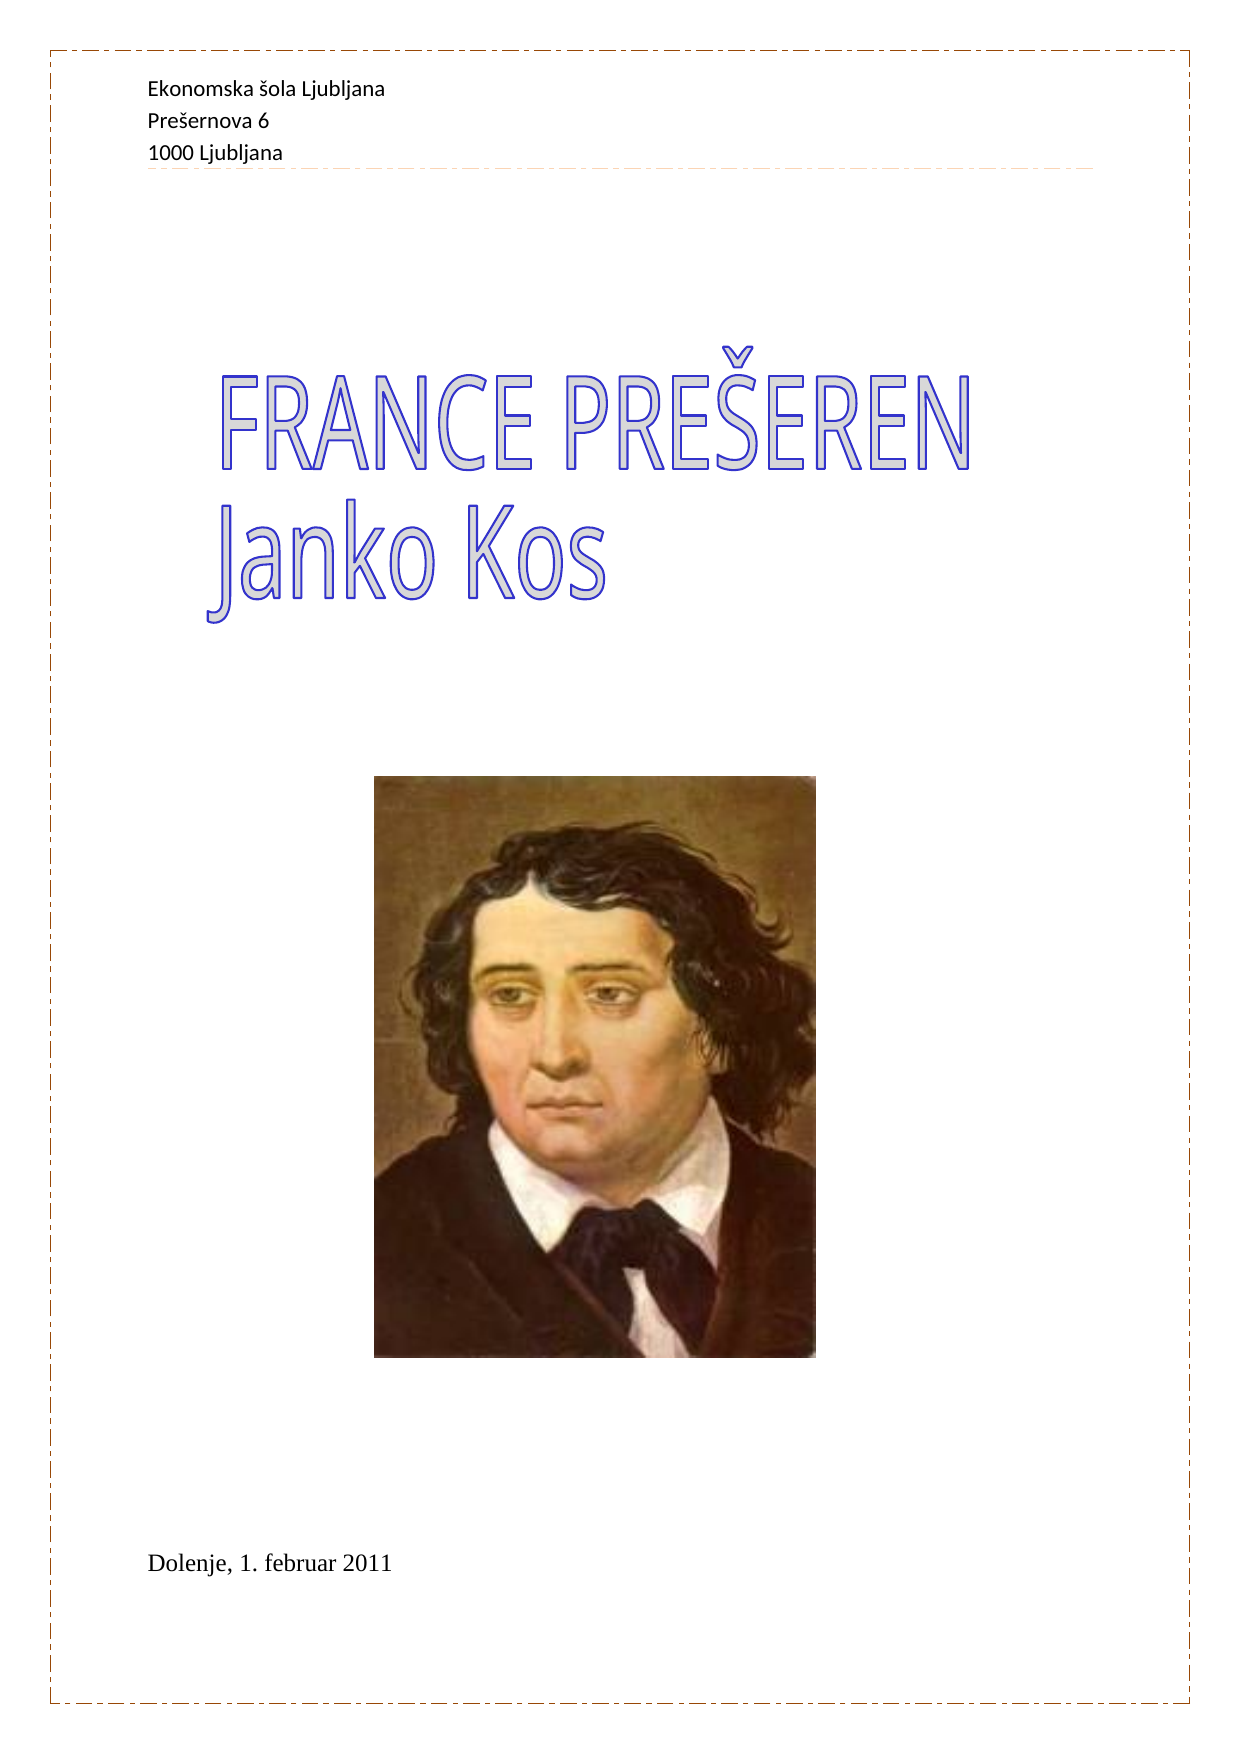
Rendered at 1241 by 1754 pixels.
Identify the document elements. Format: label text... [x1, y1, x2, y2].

text Dolenje, 1. februar 2011 [147, 1548, 1093, 1577]
picture [374, 776, 816, 1358]
